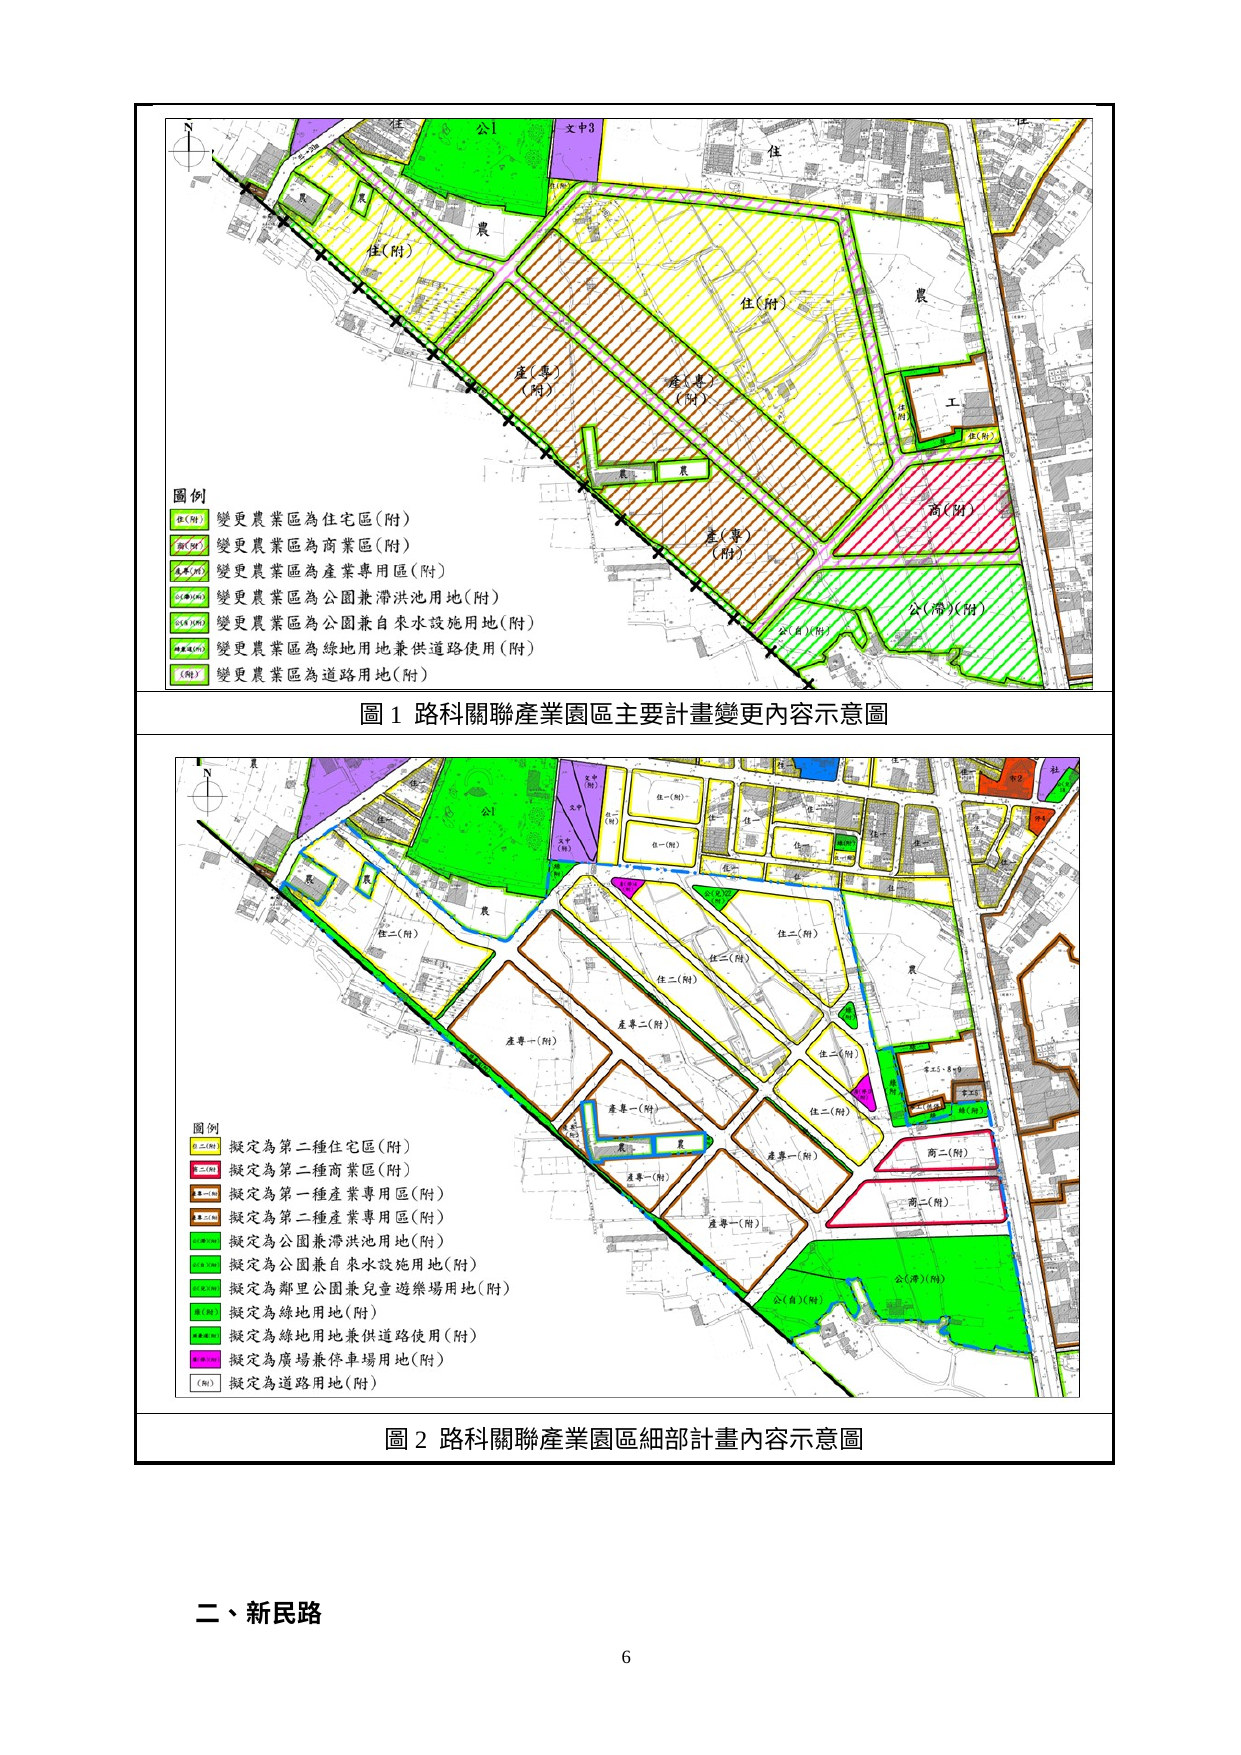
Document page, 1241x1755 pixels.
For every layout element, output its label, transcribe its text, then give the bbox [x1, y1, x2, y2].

table_cell 圖2 路科關聯產業園區細部計畫內容示意圖 [137, 1414, 1112, 1461]
table_cell [137, 735, 1112, 1413]
text 二、新民路 [195, 1592, 1116, 1629]
table_cell 圖1 路科關聯產業園區主要計畫變更內容示意圖 [137, 692, 1112, 734]
table_header [1097, 106, 1112, 691]
table_header [137, 106, 152, 691]
